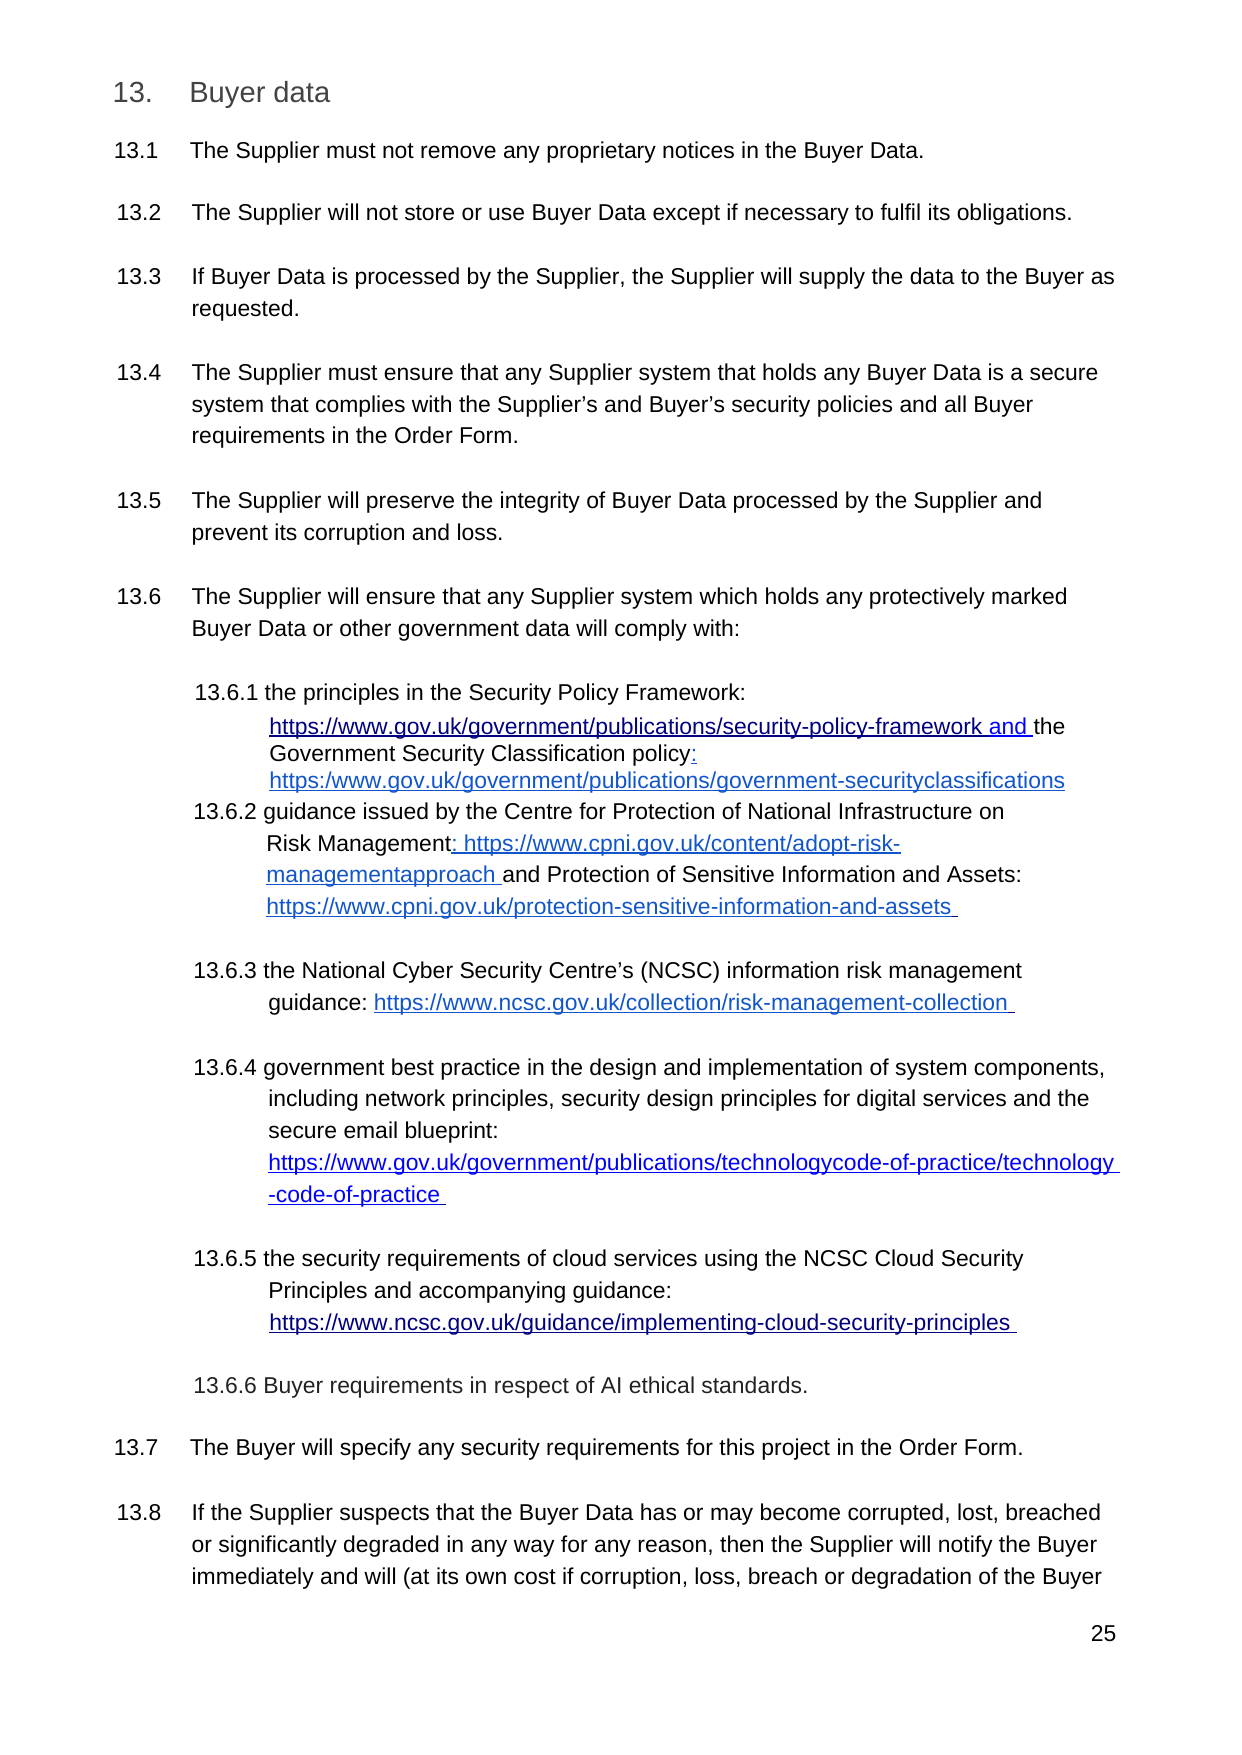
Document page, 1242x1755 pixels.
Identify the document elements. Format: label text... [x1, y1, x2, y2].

text 13.6.5 the security requirements of cloud services using the NCSC Cloud Security Principles and accompanying guidance: [193, 1245, 1121, 1303]
text 13.2 The Supplier will not store or use Buyer Data except if necessary to fulfil its obligations. [116, 198, 1073, 225]
text https://www.ncsc.gov.uk/guidance/implementing-cloud-security-principles [269, 1309, 1122, 1335]
text 13.6.4 government best practice in the design and implementation of system components, including network principles, security design principles for digital services and the secure email blueprint: https://www.gov.uk/government/publications/technologycode-of-practice/technology -code-of-practice [193, 1053, 1121, 1207]
text 13.6.1 the principles in the Security Policy Framework: [117, 679, 1121, 705]
text 13.8 If the Supplier suspects that the Buyer Data has or may become corrupted, lost, breached or significantly degraded in any way for any reason, then the Supplier will notify the Buyer immediately and will (at its own cost if corruption, loss, breach or degradation of the Buyer [116, 1499, 1121, 1589]
text 13.3 If Buyer Data is processed by the Supplier, the Supplier will supply the data to the Buyer as requested. [116, 263, 1121, 321]
subtitle 13. Buyer data [0, 75, 1122, 108]
text 13.1 The Supplier must not remove any proprietary notices in the Buyer Data. [0, 136, 1122, 164]
text 13.6 The Supplier will ensure that any Supplier system which holds any protectively marked Buyer Data or other government data will comply with: [116, 583, 1121, 641]
text 13.6.3 the National Cyber Security Centre’s (NCSC) information risk management guidance: https://www.ncsc.gov.uk/collection/risk-management-collection [193, 957, 1121, 1016]
text 13.7 The Buyer will specify any security requirements for this project in the Order Form. [0, 1433, 1122, 1461]
text 13.6.2 guidance issued by the Centre for Protection of National Infrastructure on Risk Management: https://www.cpni.gov.uk/content/adopt-risk-managementapproach and Protection of Sensitive Information and Assets: https://www.cpni.gov.uk/protection-sensitive-information-and-assets [193, 798, 1055, 920]
text 13.6.6 Buyer requirements in respect of AI ethical standards. [193, 1372, 1122, 1398]
text 13.5 The Supplier will preserve the integrity of Buyer Data processed by the Supplier and prevent its corruption and loss. [116, 487, 1121, 545]
text 13.4 The Supplier must ensure that any Supplier system that holds any Buyer Data is a secure system that complies with the Supplier’s and Buyer’s security policies and all Buyer requirements in the Order Form. [116, 359, 1121, 449]
text https://www.gov.uk/government/publications/security-policy-framework and the Government Security Classification policy: https:/www.gov.uk/government/publications/government-securityclassifications [269, 713, 1073, 794]
